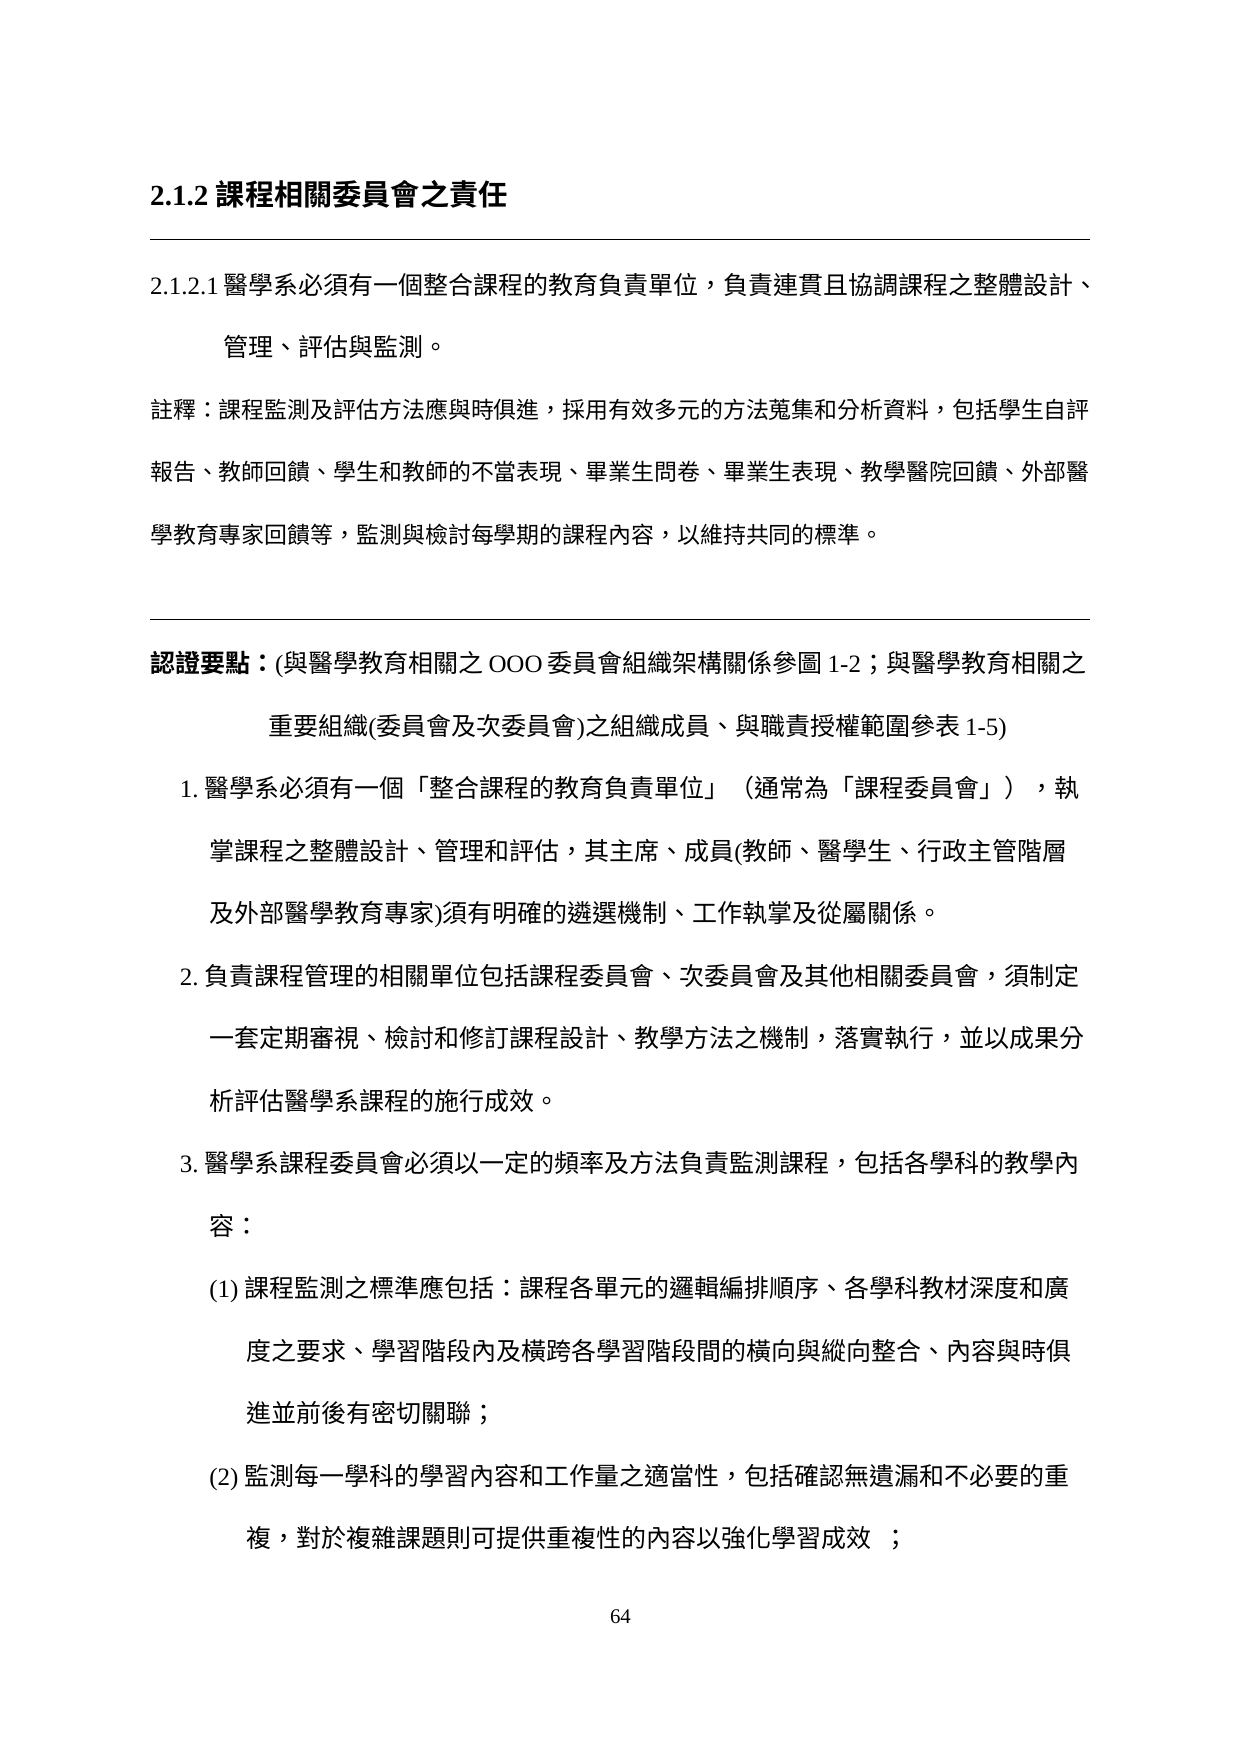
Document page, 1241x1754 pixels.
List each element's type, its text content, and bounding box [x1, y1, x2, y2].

list 課程監測之標準應包括：課程各單元的邏輯編排順序、各學科教材深度和廣度之要求、學習階段內及橫跨各學習階段間的橫向與縱向整合、內容與時俱進並前後有密切關聯； [209, 1245, 1090, 1432]
subtitle 2.1.2 課程相關委員會之責任 [150, 151, 1090, 214]
text 註釋：課程監測及評估方法應與時俱進，採用有效多元的方法蒐集和分析資料，包括學生自評報告、教師回饋、學生和教師的不當表現、畢業生問卷、畢業生表現、教學醫院回饋、外部醫學教育專家回饋等，監測與檢討每學期的課程內容，以維持共同的標準。 [150, 367, 1090, 554]
text 2.1.2.1醫學系必須有一個整合課程的教育負責單位，負責連貫且協調課程之整體設計、管理、評估與監測。 [150, 240, 1090, 367]
list 醫學系課程委員會必須以一定的頻率及方法負責監測課程，包括各學科的教學內容： [179, 1120, 1090, 1245]
list 醫學系必須有一個「整合課程的教育負責單位」（通常為「課程委員會」），執掌課程之整體設計、管理和評估，其主席、成員(教師、醫學生、行政主管階層及外部醫學教育專家)須有明確的遴選機制、工作執掌及從屬關係。 [179, 745, 1090, 932]
text 認證要點：(與醫學教育相關之OOO委員會組織架構關係參圖1-2；與醫學教育相關之重要組織(委員會及次委員會)之組織成員、與職責授權範圍參表1-5) [150, 620, 1090, 745]
list 監測每一學科的學習內容和工作量之適當性，包括確認無遺漏和不必要的重複，對於複雜課題則可提供重複性的內容以強化學習成效 ； [209, 1432, 1090, 1557]
list 負責課程管理的相關單位包括課程委員會、次委員會及其他相關委員會，須制定一套定期審視、檢討和修訂課程設計、教學方法之機制，落實執行，並以成果分析評估醫學系課程的施行成效。 [179, 932, 1090, 1120]
